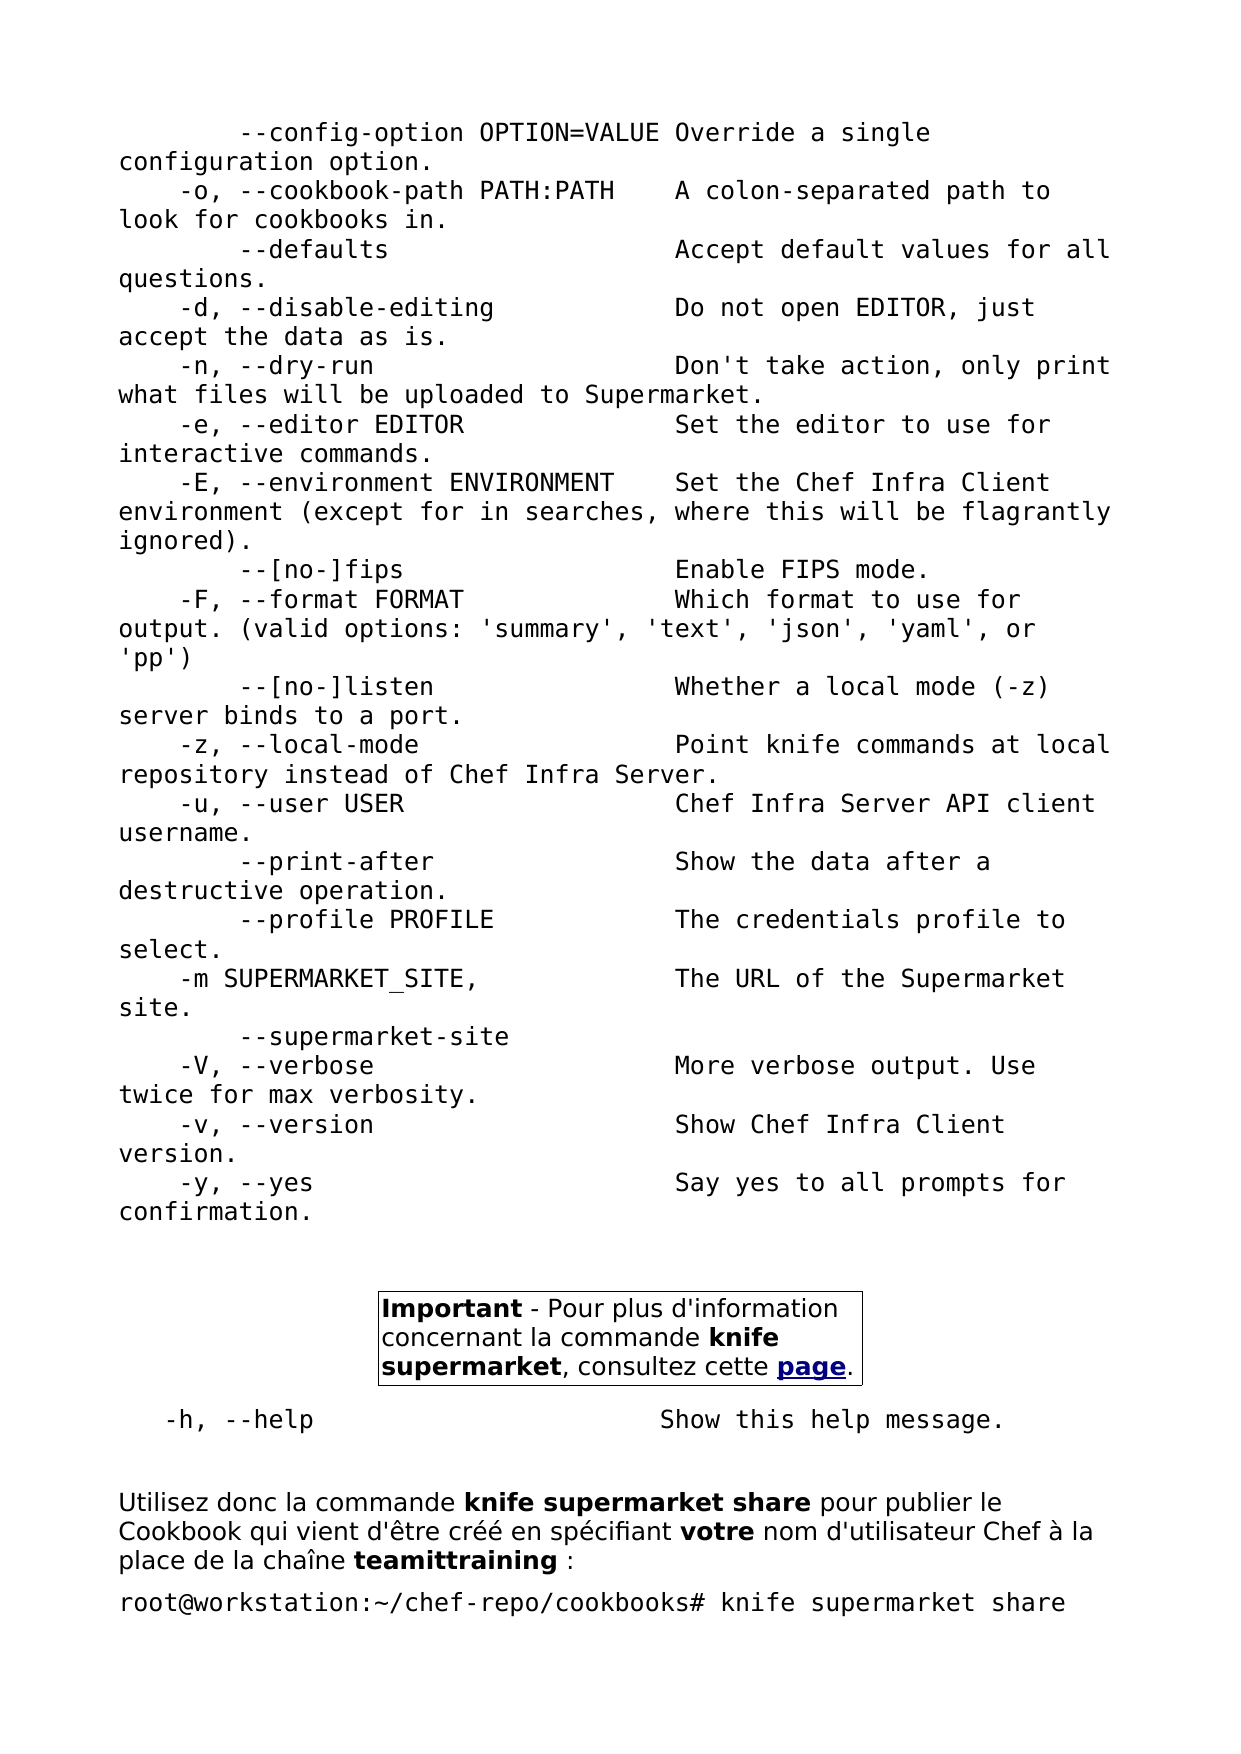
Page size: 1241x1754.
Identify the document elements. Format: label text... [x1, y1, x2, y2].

text root@workstation:~/chef-repo/cookbooks# knife supermarket share [118, 1588, 1122, 1617]
text --config-option OPTION=VALUE Override a single configuration option. -o, --cookbook-path PATH:PATH A colon-separated path to look for cookbooks in. --defaults Accept default values for all questions. -d, --disable-editing Do not open EDITOR, just accept the data as is. -n, --dry-run Don't take action, only print what files will be uploaded to Supermarket. -e, --editor EDITOR Set the editor to use for interactive commands. -E, --environment ENVIRONMENT Set the Chef Infra Client environment (except for in searches, where this will be flagrantly ignored). --[no-]fips Enable FIPS mode. -F, --format FORMAT Which format to use for output. (valid options: 'summary', 'text', 'json', 'yaml', or 'pp') --[no-]listen Whether a local mode (-z) server binds to a port. -z, --local-mode Point knife commands at local repository instead of Chef Infra Server. -u, --user USER Chef Infra Server API client username. --print-after Show the data after a destructive operation. --profile PROFILE The credentials profile to select. -m SUPERMARKET_SITE, The URL of the Supermarket site. --supermarket-site -V, --verbose More verbose output. Use twice for max verbosity. -v, --version Show Chef Infra Client version. -y, --yes Say yes to all prompts for confirmation. -h, --help Show this help message. [118, 118, 1122, 1434]
text Utilisez donc la commande knife supermarket share pour publier le Cookbook qui vient d'être créé en spécifiant votre nom d'utilisateur Chef à la place de la chaîne teamittraining : [118, 1488, 1122, 1575]
table_header Important - Pour plus d'information concernant la commande knife supermarket, consultez cette page. [379, 1292, 862, 1384]
